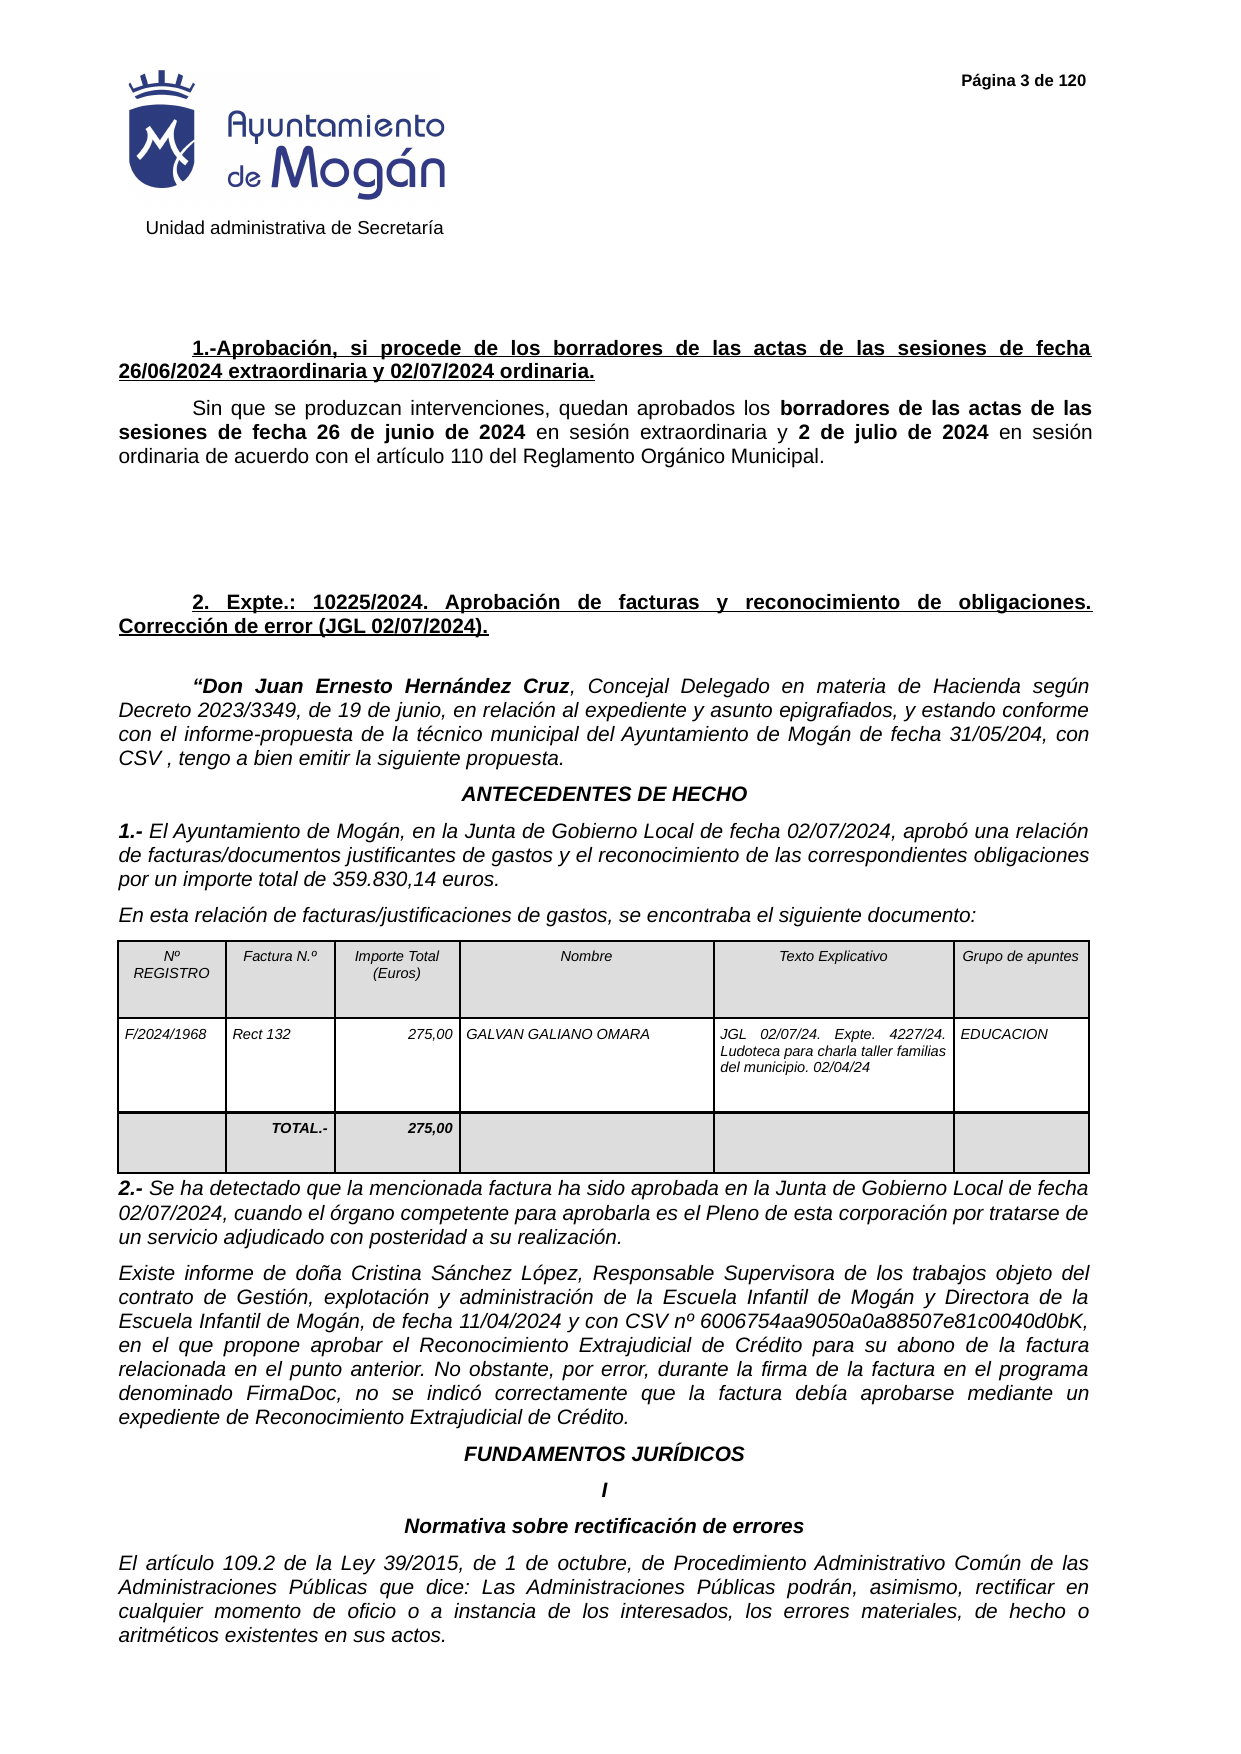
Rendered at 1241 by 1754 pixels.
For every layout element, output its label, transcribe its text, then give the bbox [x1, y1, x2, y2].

text Sin que se produzcan intervenciones, quedan aprobados los borradores de las actas de las sesiones de fecha 26 de junio de 2024 en sesión extraordinaria y 2 de julio de 2024 en sesión ordinaria de acuerdo con el artículo 110 del Reglamento Orgánico Municipal. [118, 396, 1092, 468]
text Existe informe de doña Cristina Sánchez López, Responsable Supervisora de los trabajos objeto del contrato de Gestión, explotación y administración de la Escuela Infantil de Mogán y Directora de la Escuela Infantil de Mogán, de fecha 11/04/2024 y con CSV nº 6006754aa9050a0a88507e81c0040d0bK, en el que propone aprobar el Reconocimiento Extrajudicial de Crédito para su abono de la factura relacionada en el punto anterior. No obstante, por error, durante la firma de la factura en el programa denominado FirmaDoc, no se indicó correctamente que la factura debía aprobarse mediante un expediente de Reconocimiento Extrajudicial de Crédito. [118, 1261, 1092, 1429]
table_header Grupo de apuntes [955, 942, 1088, 1017]
text El artículo 109.2 de la Ley 39/2015, de 1 de octubre, de Procedimiento Administrativo Común de las Administraciones Públicas que dice: Las Administraciones Públicas podrán, asimismo, rectificar en cualquier momento de oficio o a instancia de los interesados, los errores materiales, de hecho o aritméticos existentes en sus actos. [118, 1551, 1092, 1647]
table_header Factura N.º [227, 942, 334, 1017]
text 1.- El Ayuntamiento de Mogán, en la Junta de Gobierno Local de fecha 02/07/2024, aprobó una relación de facturas/documentos justificantes de gastos y el reconocimiento de las correspondientes obligaciones por un importe total de 359.830,14 euros. [118, 819, 1092, 891]
table_cell [715, 1114, 953, 1172]
table_cell Rect 132 [227, 1019, 334, 1111]
table_cell 275,00 [336, 1019, 459, 1111]
text I [118, 1478, 1092, 1502]
table_cell JGL 02/07/24. Expte. 4227/24. Ludoteca para charla taller familias del municipio. 02/04/24 [715, 1019, 953, 1111]
text 2.- Se ha detectado que la mencionada factura ha sido aprobada en la Junta de Gobierno Local de fecha 02/07/2024, cuando el órgano competente para aprobarla es el Pleno de esta corporación por tratarse de un servicio adjudicado con posteridad a su realización. [118, 1174, 1092, 1249]
table_cell [461, 1114, 713, 1172]
table_cell 275,00 [336, 1114, 459, 1172]
table_header Importe Total (Euros) [336, 942, 459, 1017]
text ANTECEDENTES DE HECHO [118, 782, 1092, 806]
table_header Nº REGISTRO [119, 942, 225, 1017]
table_cell GALVAN GALIANO OMARA [461, 1019, 713, 1111]
table_cell F/2024/1968 [119, 1019, 225, 1111]
text En esta relación de facturas/justificaciones de gastos, se encontraba el siguiente documento: [118, 903, 1092, 927]
table_cell [955, 1114, 1088, 1172]
text FUNDAMENTOS JURÍDICOS [118, 1441, 1092, 1465]
table_header Nombre [461, 942, 713, 1017]
picture [128, 70, 445, 206]
table_cell EDUCACION [955, 1019, 1088, 1111]
table_header Texto Explicativo [715, 942, 953, 1017]
text 2. Expte.: 10225/2024. Aprobación de facturas y reconocimiento de obligaciones. Corrección de error (JGL 02/07/2024). [118, 589, 1092, 637]
text Normativa sobre rectificación de errores [118, 1514, 1092, 1538]
table_cell TOTAL.- [227, 1114, 334, 1172]
text “Don Juan Ernesto Hernández Cruz, Concejal Delegado en materia de Hacienda según Decreto 2023/3349, de 19 de junio, en relación al expediente y asunto epigrafiados, y estando conforme con el informe-propuesta de la técnico municipal del Ayuntamiento de Mogán de fecha 31/05/204, con CSV , tengo a bien emitir la siguiente propuesta. [118, 674, 1092, 770]
text 1.-Aprobación, si procede de los borradores de las actas de las sesiones de fecha 26/06/2024 extraordinaria y 02/07/2024 ordinaria. [118, 335, 1092, 383]
table_cell [119, 1114, 225, 1172]
